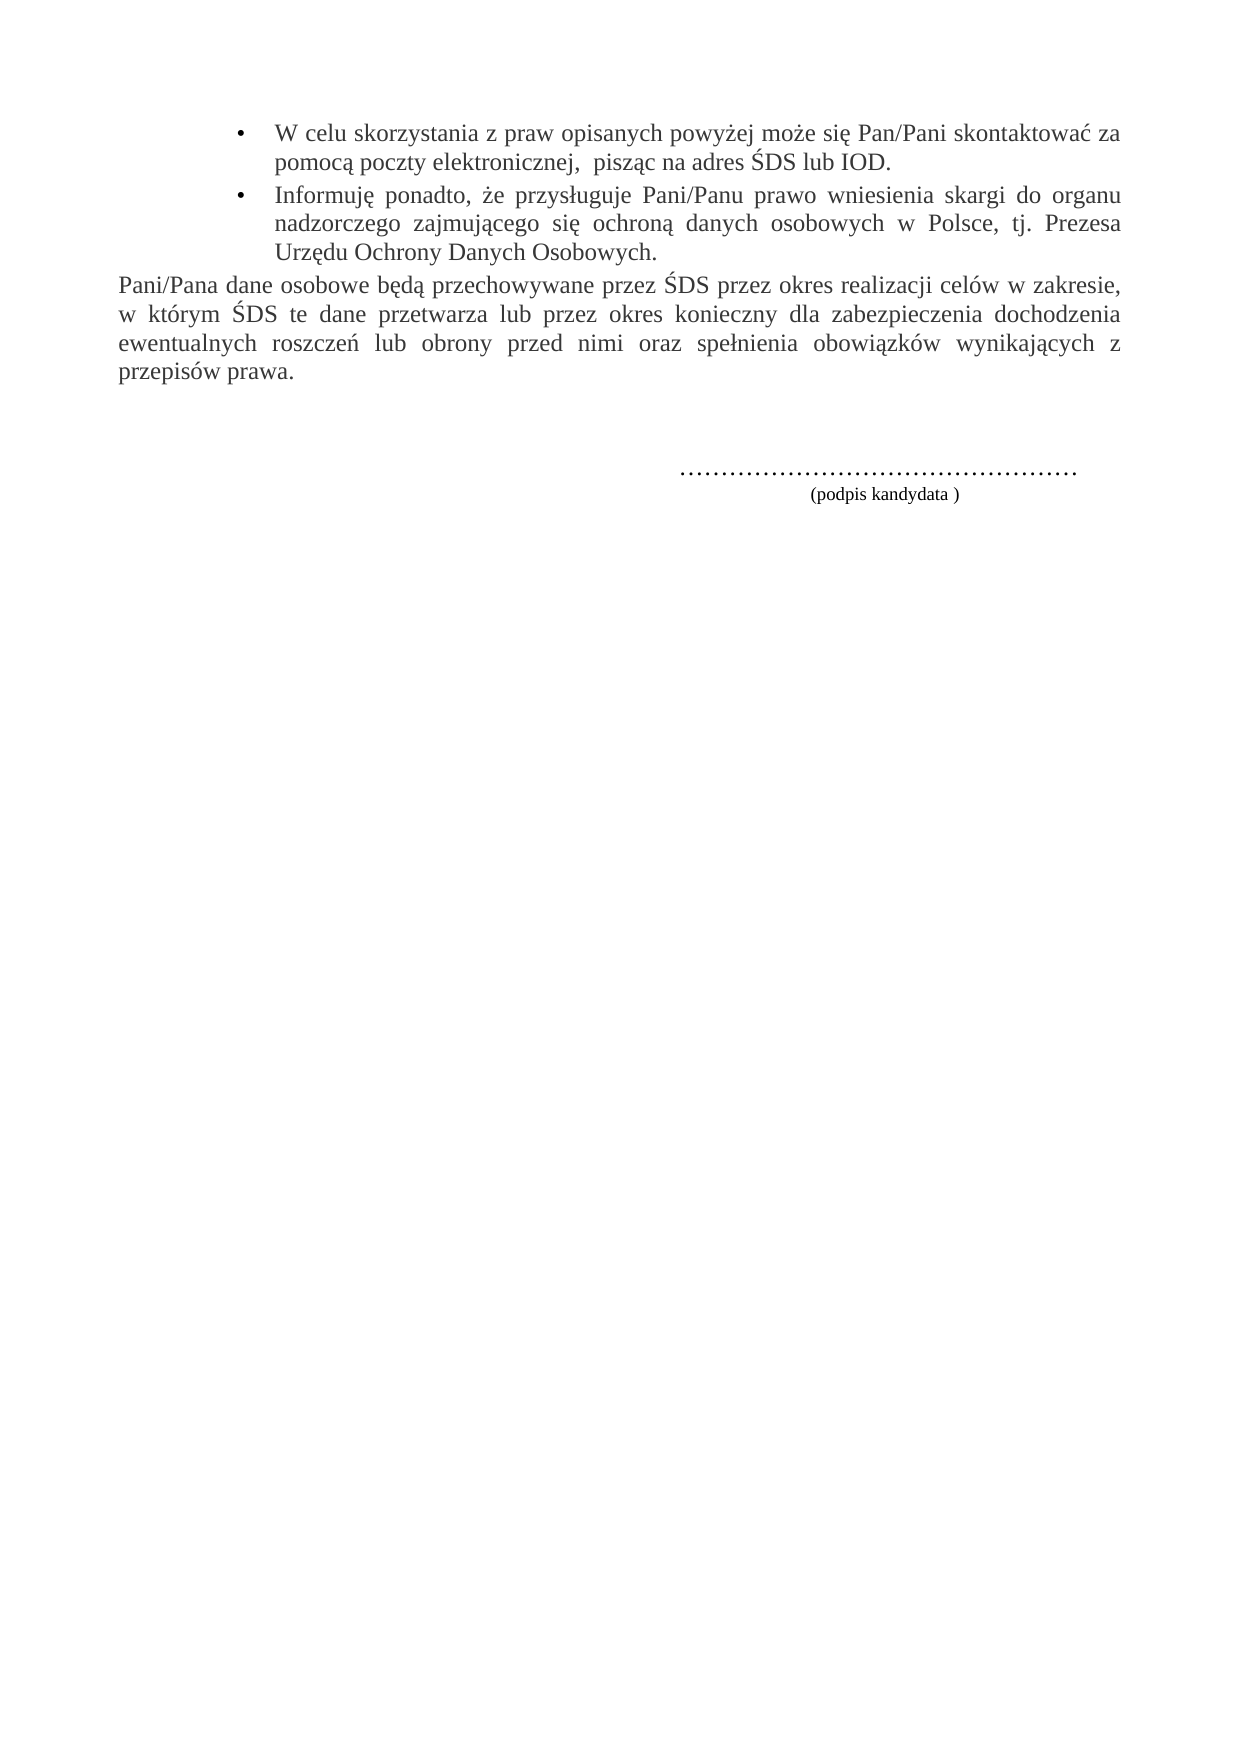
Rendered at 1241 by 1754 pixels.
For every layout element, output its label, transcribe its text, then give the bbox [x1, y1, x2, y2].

list W celu skorzystania z praw opisanych powyżej może się Pan/Pani skontaktować za pomocą poczty elektronicznej, pisząc na adres ŚDS lub IOD. [237, 118, 1122, 176]
text Pani/Pana dane osobowe będą przechowywane przez ŚDS przez okres realizacji celów w zakresie, w którym ŚDS te dane przetwarza lub przez okres konieczny dla zabezpieczenia dochodzenia ewentualnych roszczeń lub obrony przed nimi oraz spełnienia obowiązków wynikających z przepisów prawa. [118, 270, 1122, 385]
list Informuję ponadto, że przysługuje Pani/Panu prawo wniesienia skargi do organu nadzorczego zajmującego się ochroną danych osobowych w Polsce, tj. Prezesa Urzędu Ochrony Danych Osobowych. [237, 180, 1122, 266]
text ………………………………………… [561, 452, 1122, 480]
text (podpis kandydata ) [118, 482, 1122, 504]
